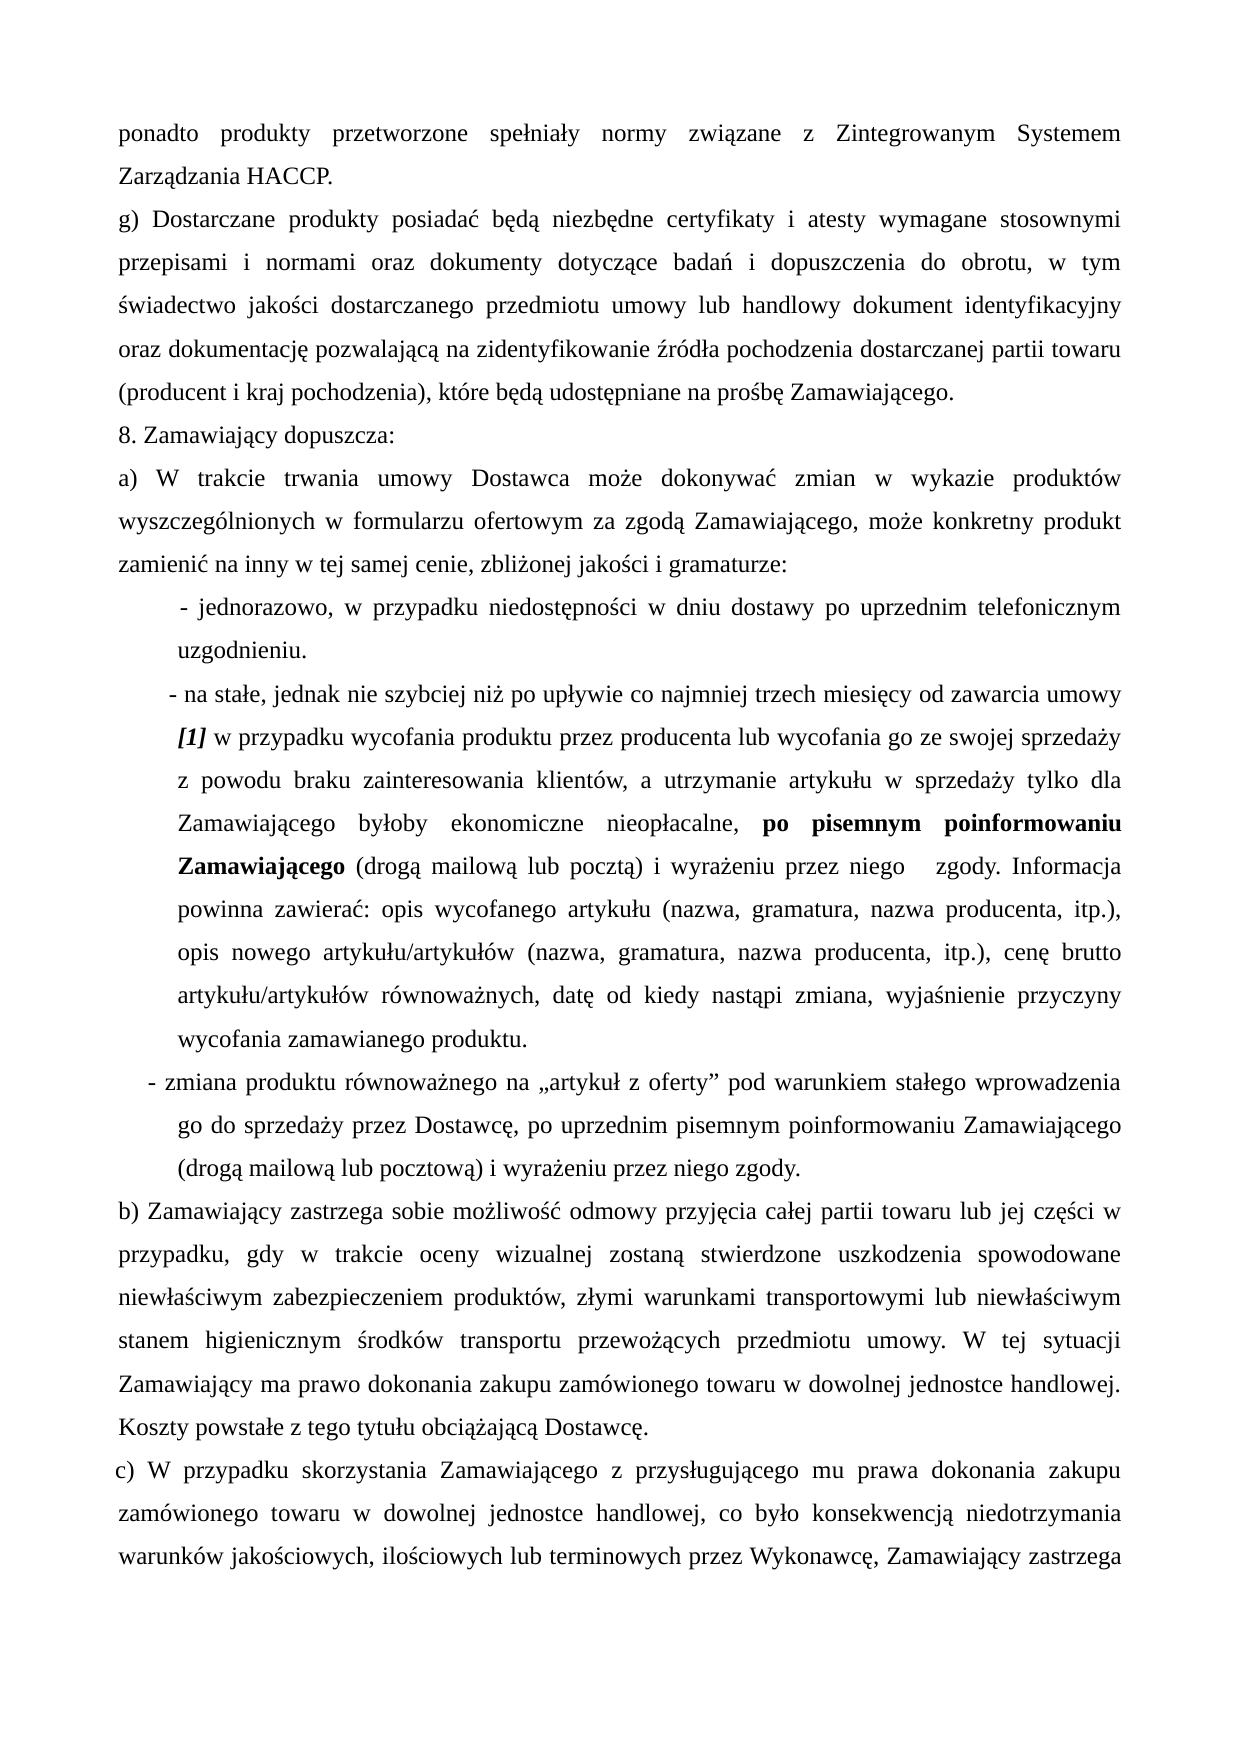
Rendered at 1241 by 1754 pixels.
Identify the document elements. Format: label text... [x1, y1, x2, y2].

text c) W przypadku skorzystania Zamawiającego z przysługującego mu prawa dokonania zakupu zamówionego towaru w dowolnej jednostce handlowej, co było konsekwencją niedotrzymania warunków jakościowych, ilościowych lub terminowych przez Wykonawcę, Zamawiający zastrzega [89, 1455, 1122, 1570]
text - zmiana produktu równoważnego na „artykuł z oferty” pod warunkiem stałego wprowadzenia go do sprzedaży przez Dostawcę, po uprzednim pisemnym poinformowaniu Zamawiającego (drogą mailową lub pocztową) i wyrażeniu przez niego zgody. [148, 1067, 1122, 1182]
text 8. Zamawiający dopuszcza: [118, 420, 1122, 449]
text a) W trakcie trwania umowy Dostawca może dokonywać zmian w wykazie produktów wyszczególnionych w formularzu ofertowym za zgodą Zamawiającego, może konkretny produkt zamienić na inny w tej samej cenie, zbliżonej jakości i gramaturze: [118, 463, 1122, 578]
text b) Zamawiający zastrzega sobie możliwość odmowy przyjęcia całej partii towaru lub jej części w przypadku, gdy w trakcie oceny wizualnej zostaną stwierdzone uszkodzenia spowodowane niewłaściwym zabezpieczeniem produktów, złymi warunkami transportowymi lub niewłaściwym stanem higienicznym środków transportu przewożących przedmiotu umowy. W tej sytuacji Zamawiający ma prawo dokonania zakupu zamówionego towaru w dowolnej jednostce handlowej. Koszty powstałe z tego tytułu obciążającą Dostawcę. [118, 1196, 1122, 1441]
text g) Dostarczane produkty posiadać będą niezbędne certyfikaty i atesty wymagane stosownymi przepisami i normami oraz dokumenty dotyczące badań i dopuszczenia do obrotu, w tym świadectwo jakości dostarczanego przedmiotu umowy lub handlowy dokument identyfikacyjny oraz dokumentację pozwalającą na zidentyfikowanie źródła pochodzenia dostarczanej partii towaru (producent i kraj pochodzenia), które będą udostępniane na prośbę Zamawiającego. [118, 204, 1122, 406]
text - jednorazowo, w przypadku niedostępności w dniu dostawy po uprzednim telefonicznym uzgodnieniu. [148, 592, 1122, 664]
text ponadto produkty przetworzone spełniały normy związane z Zintegrowanym Systemem Zarządzania HACCP. [118, 118, 1122, 190]
text - na stałe, jednak nie szybciej niż po upływie co najmniej trzech miesięcy od zawarcia umowy [1] w przypadku wycofania produktu przez producenta lub wycofania go ze swojej sprzedaży z powodu braku zainteresowania klientów, a utrzymanie artykułu w sprzedaży tylko dla Zamawiającego byłoby ekonomiczne nieopłacalne, po pisemnym poinformowaniu Zamawiającego (drogą mailową lub pocztą) i wyrażeniu przez niego zgody. Informacja powinna zawierać: opis wycofanego artykułu (nazwa, gramatura, nazwa producenta, itp.), opis nowego artykułu/artykułów (nazwa, gramatura, nazwa producenta, itp.), cenę brutto artykułu/artykułów równoważnych, datę od kiedy nastąpi zmiana, wyjaśnienie przyczyny wycofania zamawianego produktu. [148, 679, 1122, 1052]
